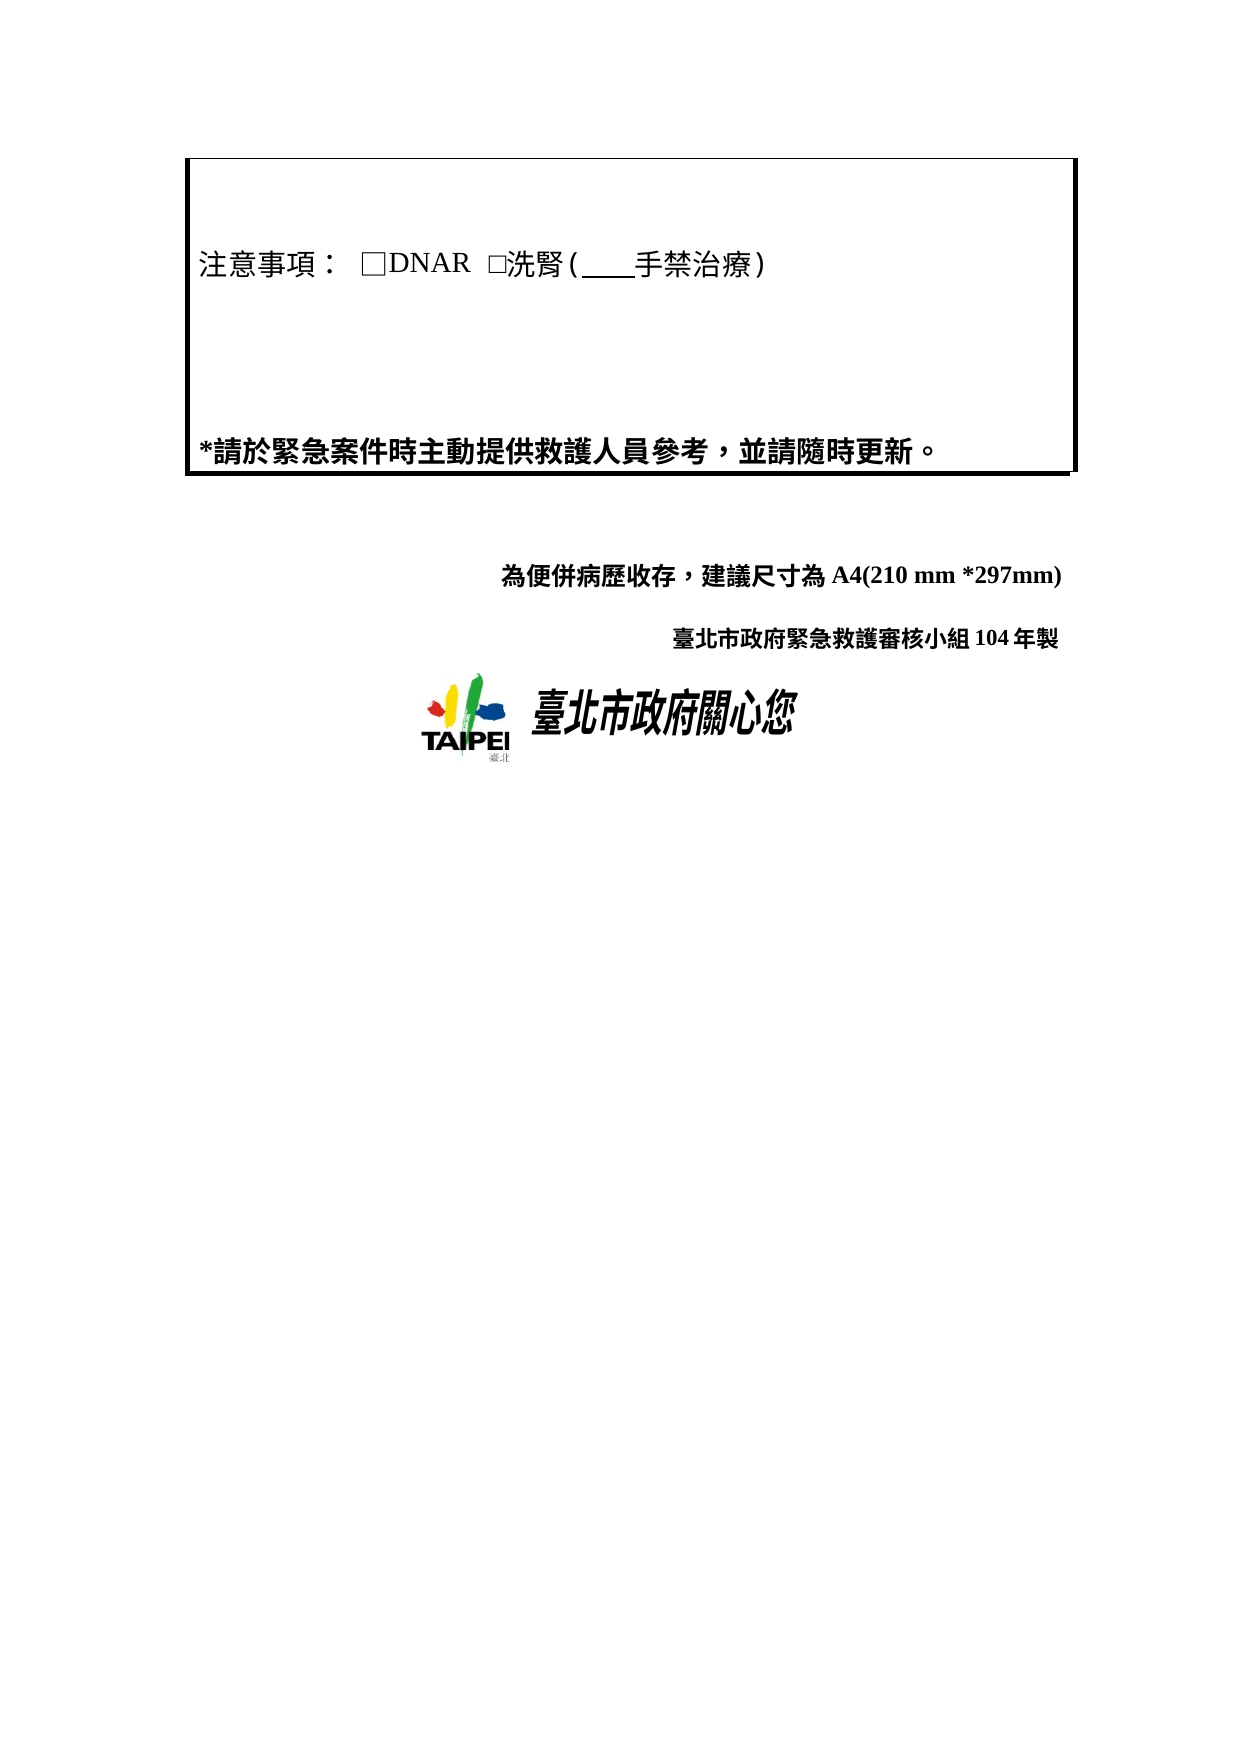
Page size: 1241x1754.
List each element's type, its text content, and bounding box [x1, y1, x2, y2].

table_cell 注意事項： □DNAR □洗腎( 手禁治療) *請於緊急案件時主動提供救護人員參考，並請隨時更新。 [190, 159, 1073, 471]
table_cell 臺北市政府緊急救護審核小組104年製 [188, 596, 1070, 658]
table_cell [1070, 472, 1075, 596]
text 臺北市政府關心您 [530, 673, 960, 746]
table_cell 為便併病歷收存，建議尺寸為A4(210 mm *297mm) [188, 476, 1070, 596]
table_cell [1070, 596, 1075, 658]
